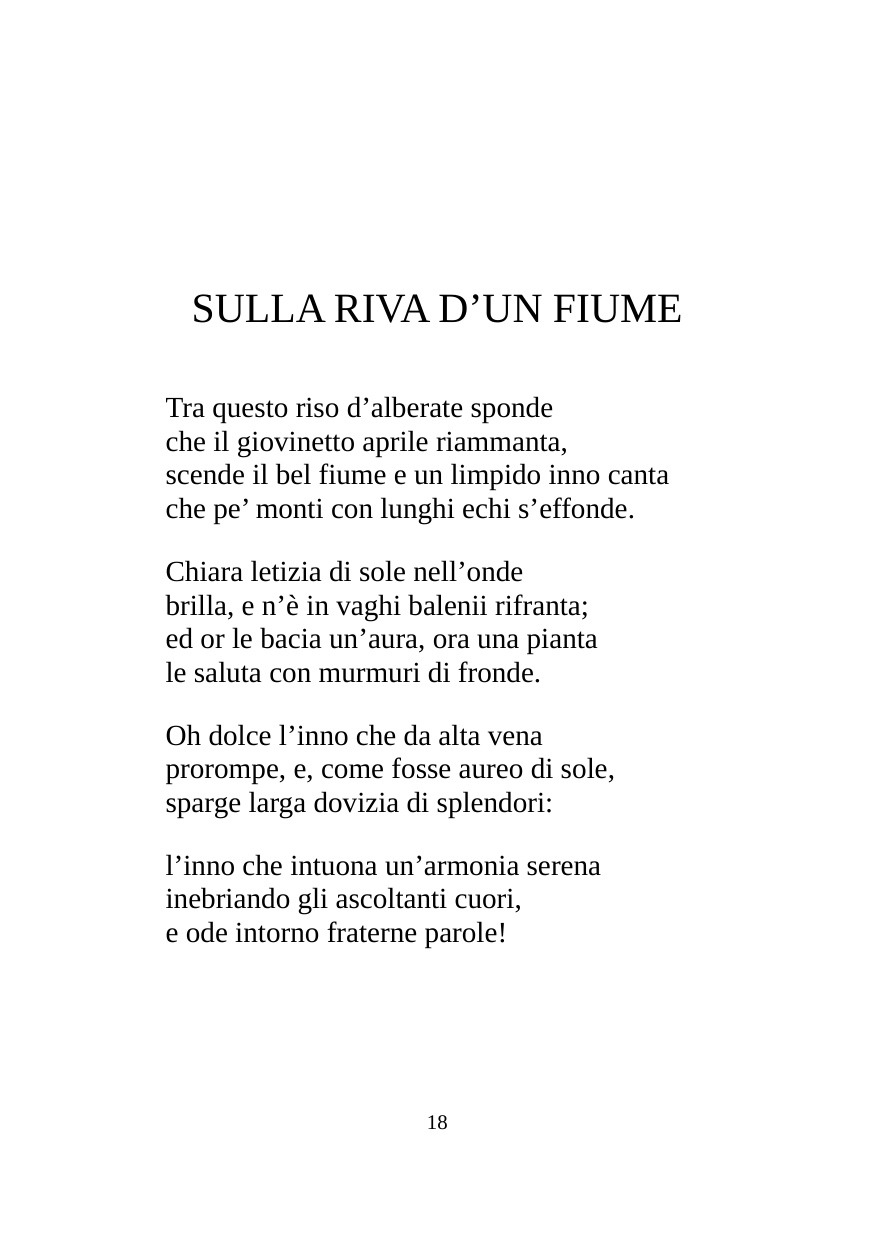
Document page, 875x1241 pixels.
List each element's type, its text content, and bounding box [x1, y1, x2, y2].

subtitle SULLA RIVA D’UN FIUME [106, 283, 768, 331]
text Chiara letizia di sole nell’onde brilla, e n’è in vaghi balenii rifranta; ed or le bacia un’aura, ora una pianta le saluta con murmuri di fronde. [165, 554, 768, 688]
text Tra questo riso d’alberate sponde che il giovinetto aprile riammanta, scende il bel fiume e un limpido inno canta che pe’ monti con lunghi echi s’effonde. [165, 390, 768, 524]
text l’inno che intuona un’armonia serena inebriando gli ascoltanti cuori, e ode intorno fraterne parole! [165, 848, 768, 948]
text Oh dolce l’inno che da alta vena prorompe, e, come fosse aureo di sole, sparge larga dovizia di splendori: [165, 718, 768, 818]
